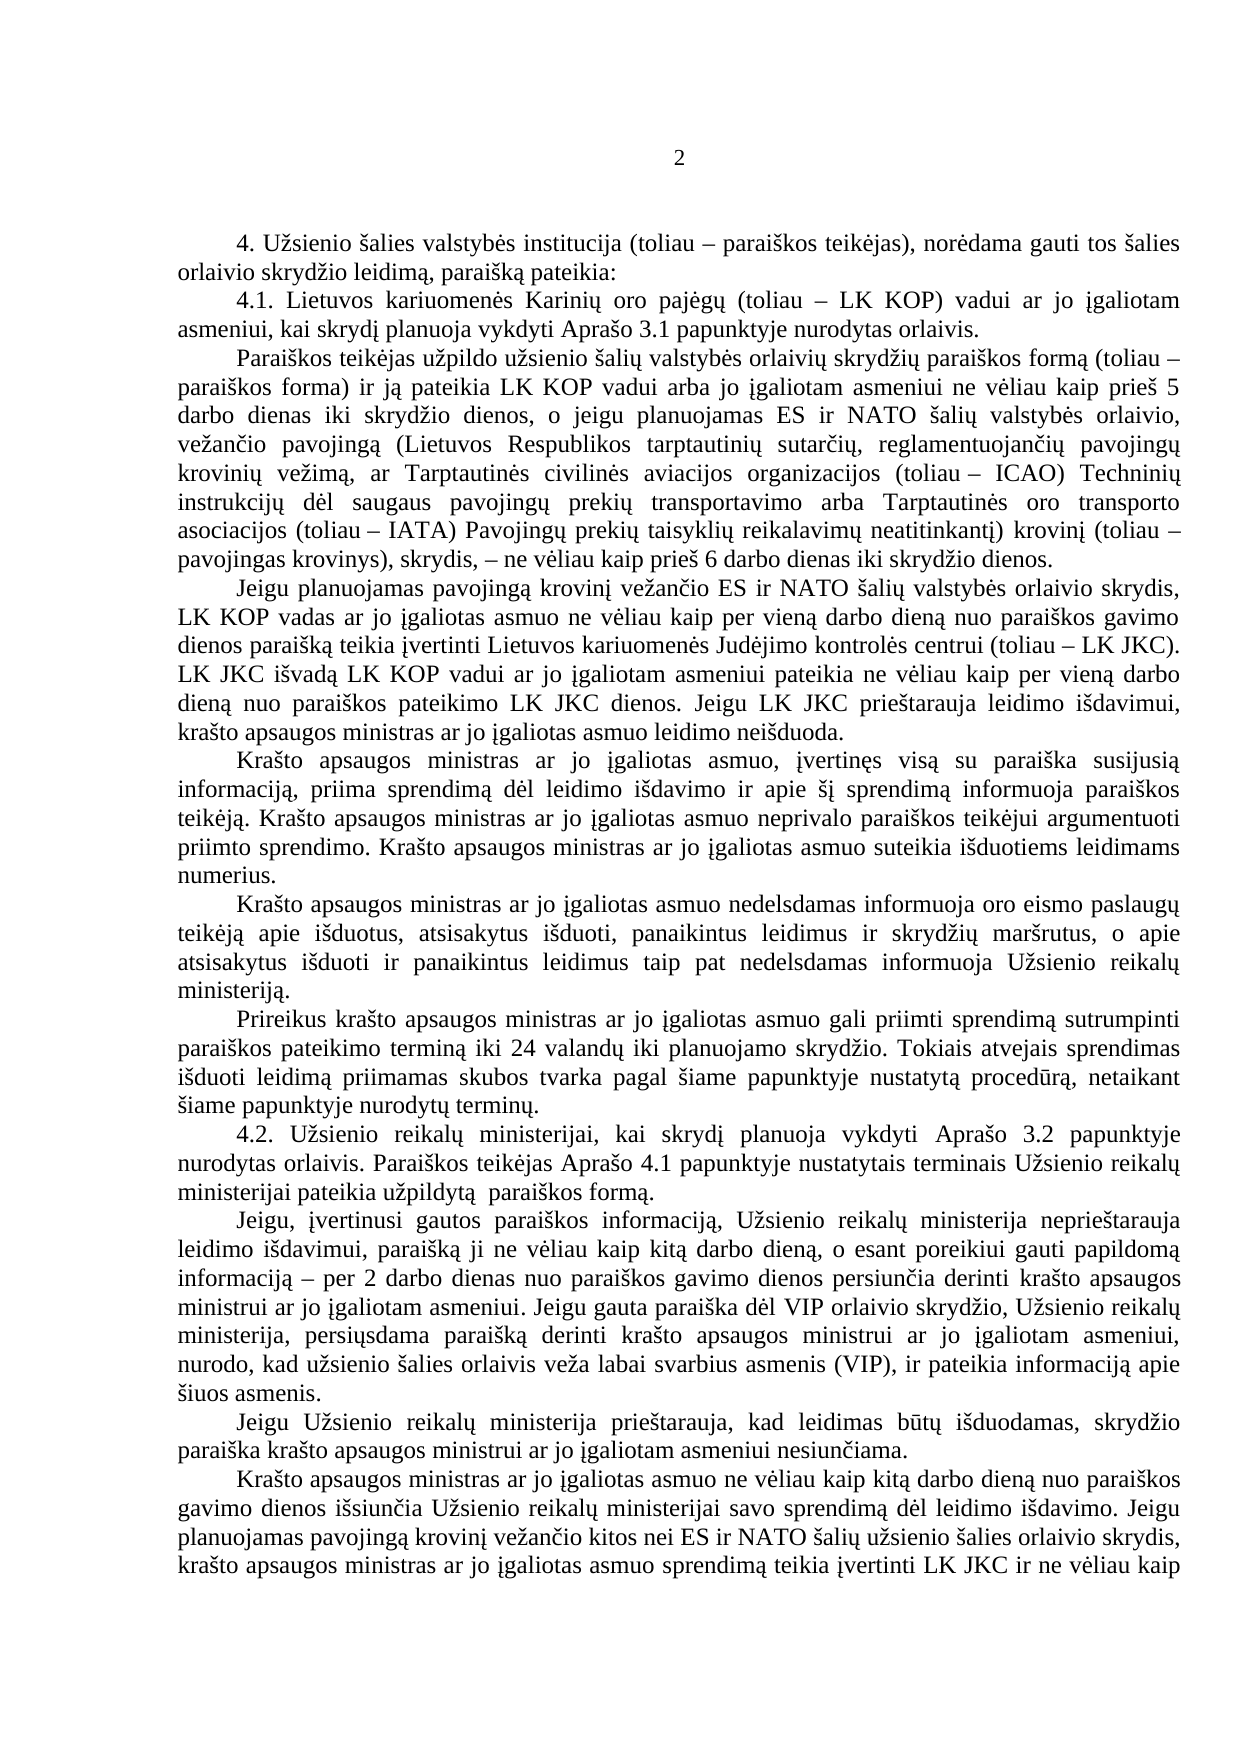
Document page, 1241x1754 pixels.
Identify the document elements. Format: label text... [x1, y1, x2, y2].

text 4.1. Lietuvos kariuomenės Karinių oro pajėgų (toliau – LK KOP) vadui ar jo įgaliotam asmeniui, kai skrydį planuoja vykdyti Aprašo 3.1 papunktyje nurodytas orlaivis. [177, 285, 1181, 343]
text Krašto apsaugos ministras ar jo įgaliotas asmuo ne vėliau kaip kitą darbo dieną nuo paraiškos gavimo dienos išsiunčia Užsienio reikalų ministerijai savo sprendimą dėl leidimo išdavimo. Jeigu planuojamas pavojingą krovinį vežančio kitos nei ES ir NATO šalių užsienio šalies orlaivio skrydis, krašto apsaugos ministras ar jo įgaliotas asmuo sprendimą teikia įvertinti LK JKC ir ne vėliau kaip [177, 1464, 1181, 1579]
text Krašto apsaugos ministras ar jo įgaliotas asmuo, įvertinęs visą su paraiška susijusią informaciją, priima sprendimą dėl leidimo išdavimo ir apie šį sprendimą informuoja paraiškos teikėją. Krašto apsaugos ministras ar jo įgaliotas asmuo neprivalo paraiškos teikėjui argumentuoti priimto sprendimo. Krašto apsaugos ministras ar jo įgaliotas asmuo suteikia išduotiems leidimams numerius. [177, 745, 1181, 889]
text Prireikus krašto apsaugos ministras ar jo įgaliotas asmuo gali priimti sprendimą sutrumpinti paraiškos pateikimo terminą iki 24 valandų iki planuojamo skrydžio. Tokiais atvejais sprendimas išduoti leidimą priimamas skubos tvarka pagal šiame papunktyje nustatytą procedūrą, netaikant šiame papunktyje nurodytų terminų. [177, 1004, 1181, 1119]
text Jeigu planuojamas pavojingą krovinį vežančio ES ir NATO šalių valstybės orlaivio skrydis, LK KOP vadas ar jo įgaliotas asmuo ne vėliau kaip per vieną darbo dieną nuo paraiškos gavimo dienos paraišką teikia įvertinti Lietuvos kariuomenės Judėjimo kontrolės centrui (toliau – LK JKC). LK JKC išvadą LK KOP vadui ar jo įgaliotam asmeniui pateikia ne vėliau kaip per vieną darbo dieną nuo paraiškos pateikimo LK JKC dienos. Jeigu LK JKC prieštarauja leidimo išdavimui, krašto apsaugos ministras ar jo įgaliotas asmuo leidimo neišduoda. [177, 573, 1181, 745]
text Jeigu Užsienio reikalų ministerija prieštarauja, kad leidimas būtų išduodamas, skrydžio paraiška krašto apsaugos ministrui ar jo įgaliotam asmeniui nesiunčiama. [177, 1407, 1181, 1464]
text Jeigu, įvertinusi gautos paraiškos informaciją, Užsienio reikalų ministerija neprieštarauja leidimo išdavimui, paraišką ji ne vėliau kaip kitą darbo dieną, o esant poreikiui gauti papildomą informaciją – per 2 darbo dienas nuo paraiškos gavimo dienos persiunčia derinti krašto apsaugos ministrui ar jo įgaliotam asmeniui. Jeigu gauta paraiška dėl VIP orlaivio skrydžio, Užsienio reikalų ministerija, persiųsdama paraišką derinti krašto apsaugos ministrui ar jo įgaliotam asmeniui, nurodo, kad užsienio šalies orlaivis veža labai svarbius asmenis (VIP), ir pateikia informaciją apie šiuos asmenis. [177, 1205, 1181, 1407]
text Krašto apsaugos ministras ar jo įgaliotas asmuo nedelsdamas informuoja oro eismo paslaugų teikėją apie išduotus, atsisakytus išduoti, panaikintus leidimus ir skrydžių maršrutus, o apie atsisakytus išduoti ir panaikintus leidimus taip pat nedelsdamas informuoja Užsienio reikalų ministeriją. [177, 889, 1181, 1004]
text 4. Užsienio šalies valstybės institucija (toliau – paraiškos teikėjas), norėdama gauti tos šalies orlaivio skrydžio leidimą, paraišką pateikia: [177, 228, 1181, 285]
text Paraiškos teikėjas užpildo užsienio šalių valstybės orlaivių skrydžių paraiškos formą (toliau – paraiškos forma) ir ją pateikia LK KOP vadui arba jo įgaliotam asmeniui ne vėliau kaip prieš 5 darbo dienas iki skrydžio dienos, o jeigu planuojamas ES ir NATO šalių valstybės orlaivio, vežančio pavojingą (Lietuvos Respublikos tarptautinių sutarčių, reglamentuojančių pavojingų krovinių vežimą, ar Tarptautinės civilinės aviacijos organizacijos (toliau – ICAO) Techninių instrukcijų dėl saugaus pavojingų prekių transportavimo arba Tarptautinės oro transporto asociacijos (toliau – IATA) Pavojingų prekių taisyklių reikalavimų neatitinkantį) krovinį (toliau – pavojingas krovinys), skrydis, – ne vėliau kaip prieš 6 darbo dienas iki skrydžio dienos. [177, 343, 1181, 573]
text 4.2. Užsienio reikalų ministerijai, kai skrydį planuoja vykdyti Aprašo 3.2 papunktyje nurodytas orlaivis. Paraiškos teikėjas Aprašo 4.1 papunktyje nustatytais terminais Užsienio reikalų ministerijai pateikia užpildytą paraiškos formą. [177, 1119, 1181, 1205]
